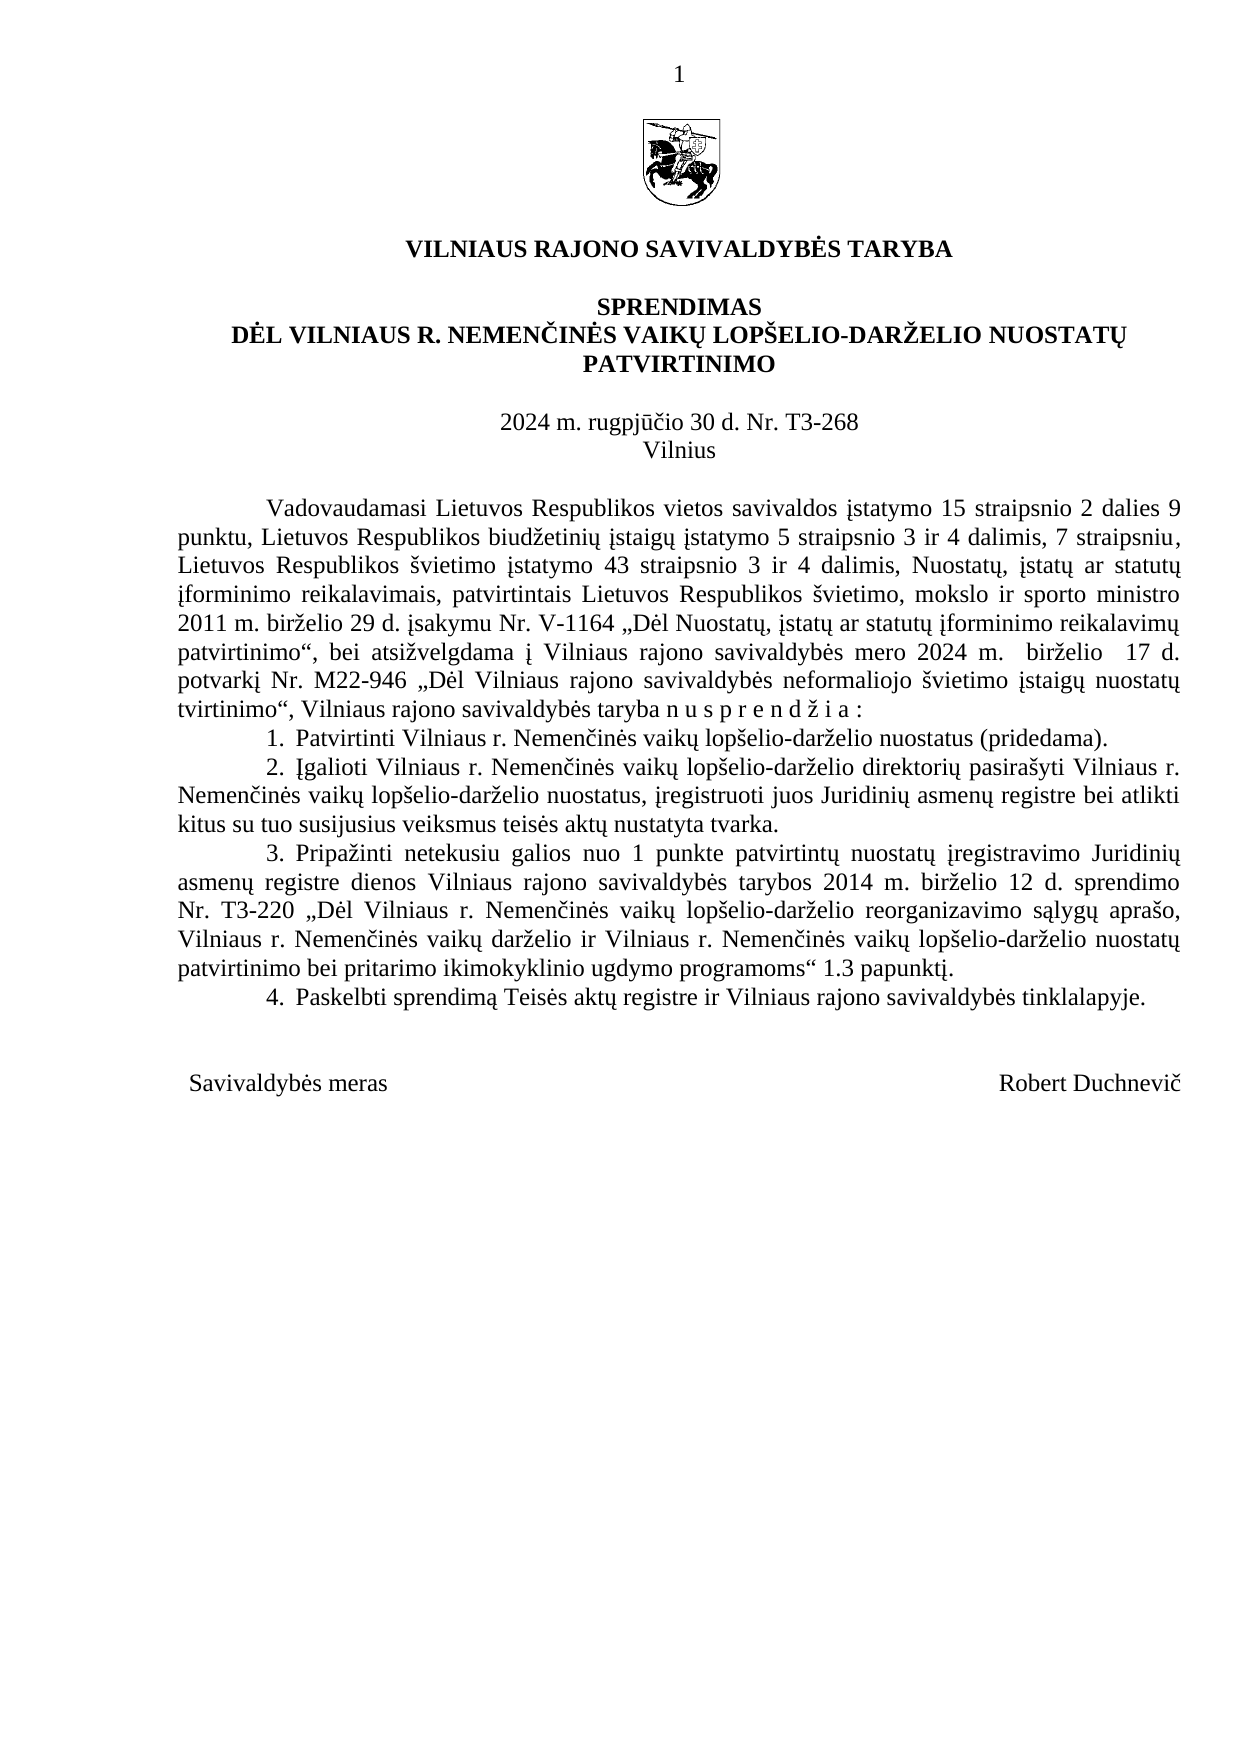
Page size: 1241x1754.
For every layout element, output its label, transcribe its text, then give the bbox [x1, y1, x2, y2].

text VILNIAUS RAJONO SAVIVALDYBĖS TARYBA [177, 234, 1181, 263]
text 1. Patvirtinti Vilniaus r. Nemenčinės vaikų lopšelio-darželio nuostatus (pridedama). [177, 723, 1181, 752]
text 3. Pripažinti netekusiu galios nuo 1 punkte patvirtintų nuostatų įregistravimo Juridinių asmenų registre dienos Vilniaus rajono savivaldybės tarybos 2014 m. birželio 12 d. sprendimo Nr. T3-220 „Dėl Vilniaus r. Nemenčinės vaikų lopšelio-darželio reorganizavimo sąlygų aprašo, Vilniaus r. Nemenčinės vaikų darželio ir Vilniaus r. Nemenčinės vaikų lopšelio-darželio nuostatų patvirtinimo bei pritarimo ikimokyklinio ugdymo programoms“ 1.3 papunktį. [177, 838, 1181, 982]
text 2. Įgalioti Vilniaus r. Nemenčinės vaikų lopšelio-darželio direktorių pasirašyti Vilniaus r. Nemenčinės vaikų lopšelio-darželio nuostatus, įregistruoti juos Juridinių asmenų registre bei atlikti kitus su tuo susijusius veiksmus teisės aktų nustatyta tvarka. [177, 752, 1181, 838]
text Savivaldybės meras Robert Duchnevič [188, 1068, 1181, 1097]
text Vadovaudamasi Lietuvos Respublikos vietos savivaldos įstatymo 15 straipsnio 2 dalies 9 punktu, Lietuvos Respublikos biudžetinių įstaigų įstatymo 5 straipsnio 3 ir 4 dalimis, 7 straipsniu, Lietuvos Respublikos švietimo įstatymo 43 straipsnio 3 ir 4 dalimis, Nuostatų, įstatų ar statutų įforminimo reikalavimais, patvirtintais Lietuvos Respublikos švietimo, mokslo ir sporto ministro 2011 m. birželio 29 d. įsakymu Nr. V-1164 „Dėl Nuostatų, įstatų ar statutų įforminimo reikalavimų patvirtinimo“, bei atsižvelgdama į Vilniaus rajono savivaldybės mero 2024 m. birželio 17 d. potvarkį Nr. M22-946 „Dėl Vilniaus rajono savivaldybės neformaliojo švietimo įstaigų nuostatų tvirtinimo“, Vilniaus rajono savivaldybės taryba nusprendžia: [177, 493, 1181, 723]
text SPRENDIMAS [177, 292, 1181, 321]
text DĖL VILNIAUS R. NEMENČINĖS VAIKŲ LOPŠELIO-DARŽELIO NUOSTATŲ PATVIRTINIMO [177, 321, 1181, 378]
text 4. Paskelbti sprendimą Teisės aktų registre ir Vilniaus rajono savivaldybės tinklalapyje. [177, 982, 1181, 1011]
text Vilnius [177, 436, 1181, 464]
text 2024 m. rugpjūčio 30 d. Nr. T3-268 [177, 407, 1181, 436]
